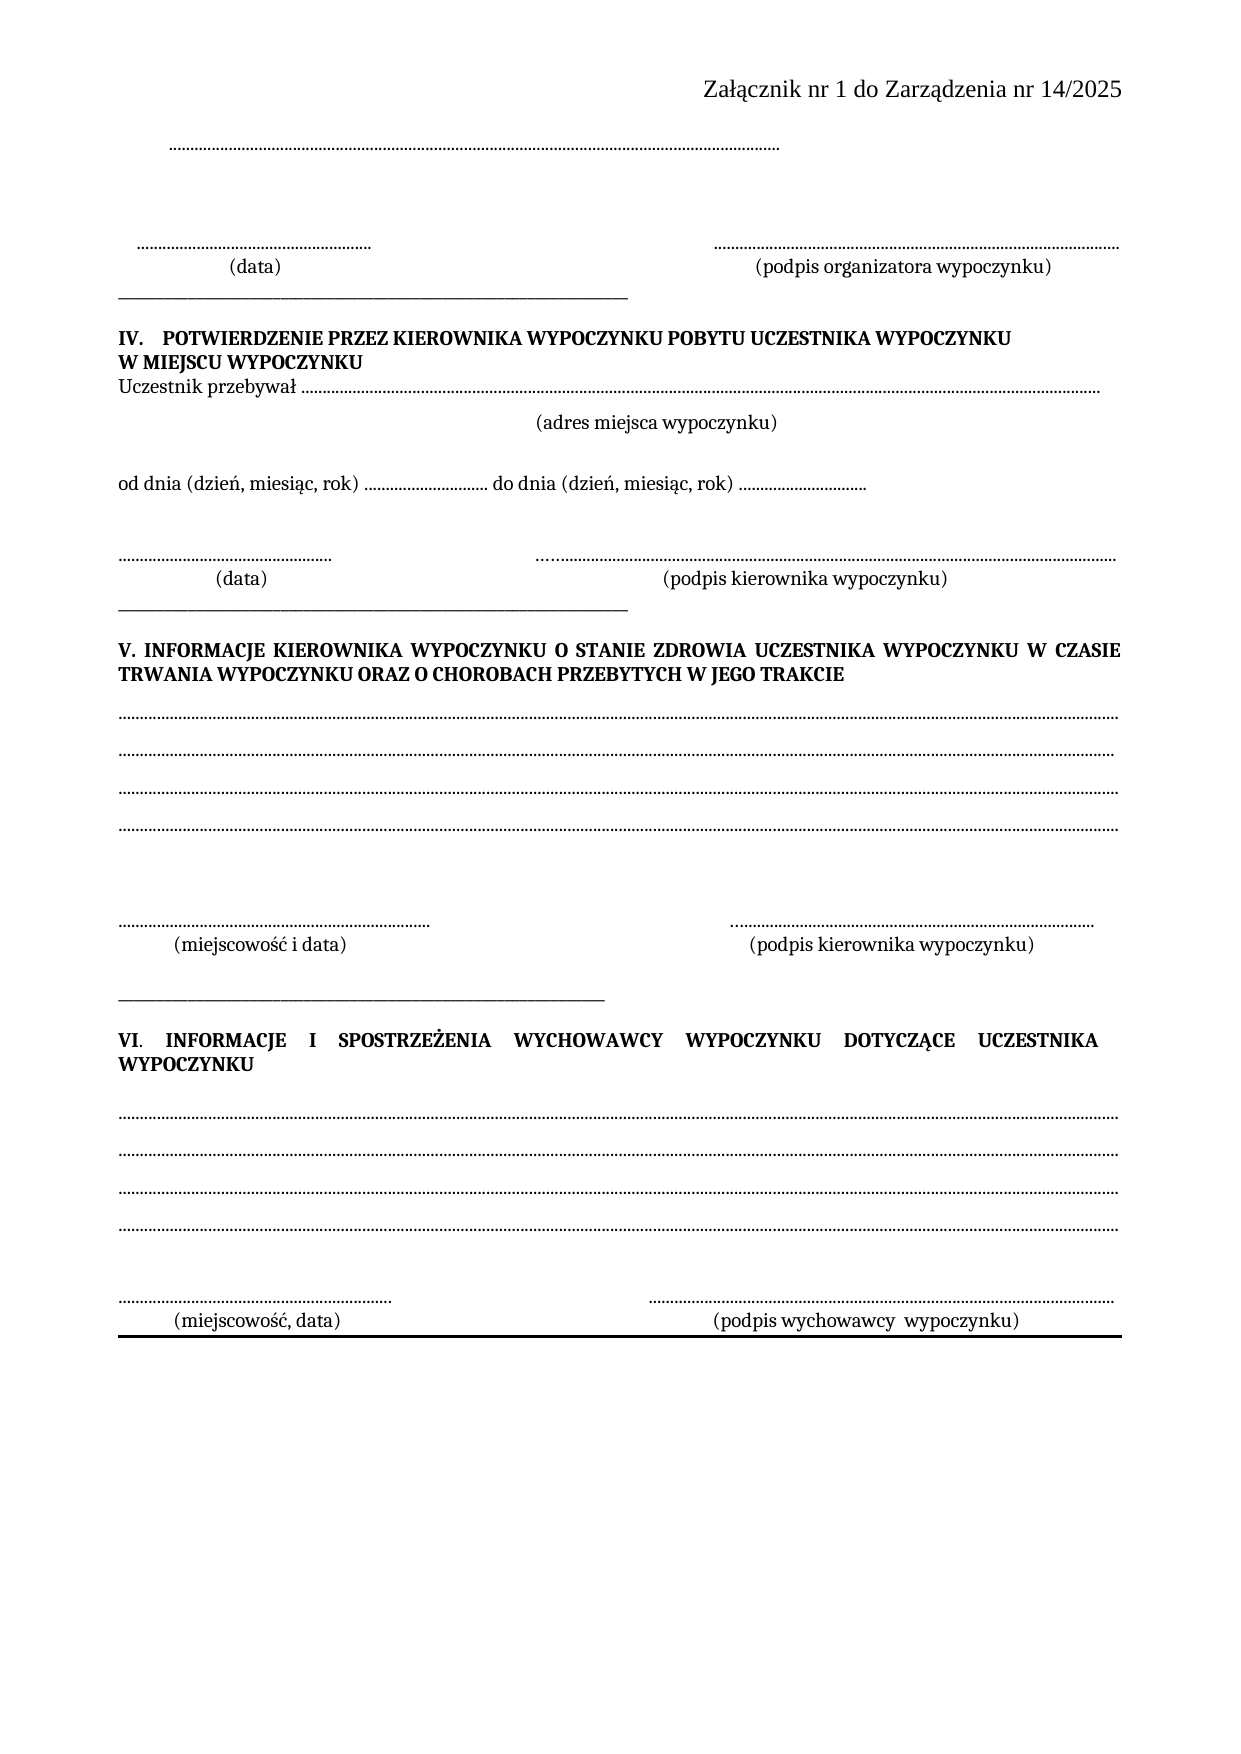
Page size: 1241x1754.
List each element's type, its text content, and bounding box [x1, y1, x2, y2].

text .......................................................................................................................................................................................................................................... [118, 762, 1122, 799]
text ................................................................ ............................................................................................................. [118, 1285, 1122, 1309]
text Uczestnik przebywał ........................................................................................................................................................................................... [118, 374, 1122, 398]
text ............................................................................................................................................... [118, 118, 1122, 193]
text .......................................................................................................................................................................................................................................... [118, 1124, 1122, 1162]
text __________________________________________________________________ [118, 278, 1122, 302]
text IV. POTWIERDZENIE PRZEZ KIEROWNIKA WYPOCZYNKU POBYTU UCZESTNIKA WYPOCZYNKU W MIEJSCU WYPOCZYNKU [118, 326, 1122, 374]
text (miejscowość, data) (podpis wychowawcy wypoczynku) [118, 1309, 1122, 1335]
text ......................................................................... ….................................................................................. [118, 909, 1122, 933]
text od dnia (dzień, miesiąc, rok) ............................. do dnia (dzień, miesiąc, rok) .............................. [118, 471, 1122, 495]
text .......................................................................................................................................................................................................................................... [118, 1199, 1122, 1237]
text _______________________________________________________________ [118, 981, 1122, 1004]
text .................................................. ……................................................................................................................................. [118, 543, 1122, 567]
text ......................................................................................................................................................................................................................................... [118, 724, 1122, 762]
text VI. INFORMACJE I SPOSTRZEŻENIA WYCHOWAWCY WYPOCZYNKU DOTYCZĄCE UCZESTNIKA WYPOCZYNKU [118, 1028, 1122, 1076]
text (miejscowość i data) (podpis kierownika wypoczynku) [118, 933, 1122, 957]
text .......................................................................................................................................................................................................................................... [118, 1100, 1122, 1124]
text .......................................................................................................................................................................................................................................... [118, 687, 1122, 724]
text __________________________________________________________________ [118, 591, 1122, 615]
text .......................................................................................................................................................................................................................................... [118, 799, 1122, 837]
text (data) (podpis kierownika wypoczynku) [118, 567, 1122, 591]
text .......................................................................................................................................................................................................................................... [118, 1162, 1122, 1199]
text ....................................................... ............................................................................................... [118, 231, 1122, 254]
text V. INFORMACJE KIEROWNIKA WYPOCZYNKU O STANIE ZDROWIA UCZESTNIKA WYPOCZYNKU W CZASIE TRWANIA WYPOCZYNKU ORAZ O CHOROBACH PRZEBYTYCH W JEGO TRAKCIE [118, 639, 1122, 687]
text (adres miejsca wypoczynku) [118, 411, 1122, 435]
text (data) (podpis organizatora wypoczynku) [118, 254, 1122, 278]
